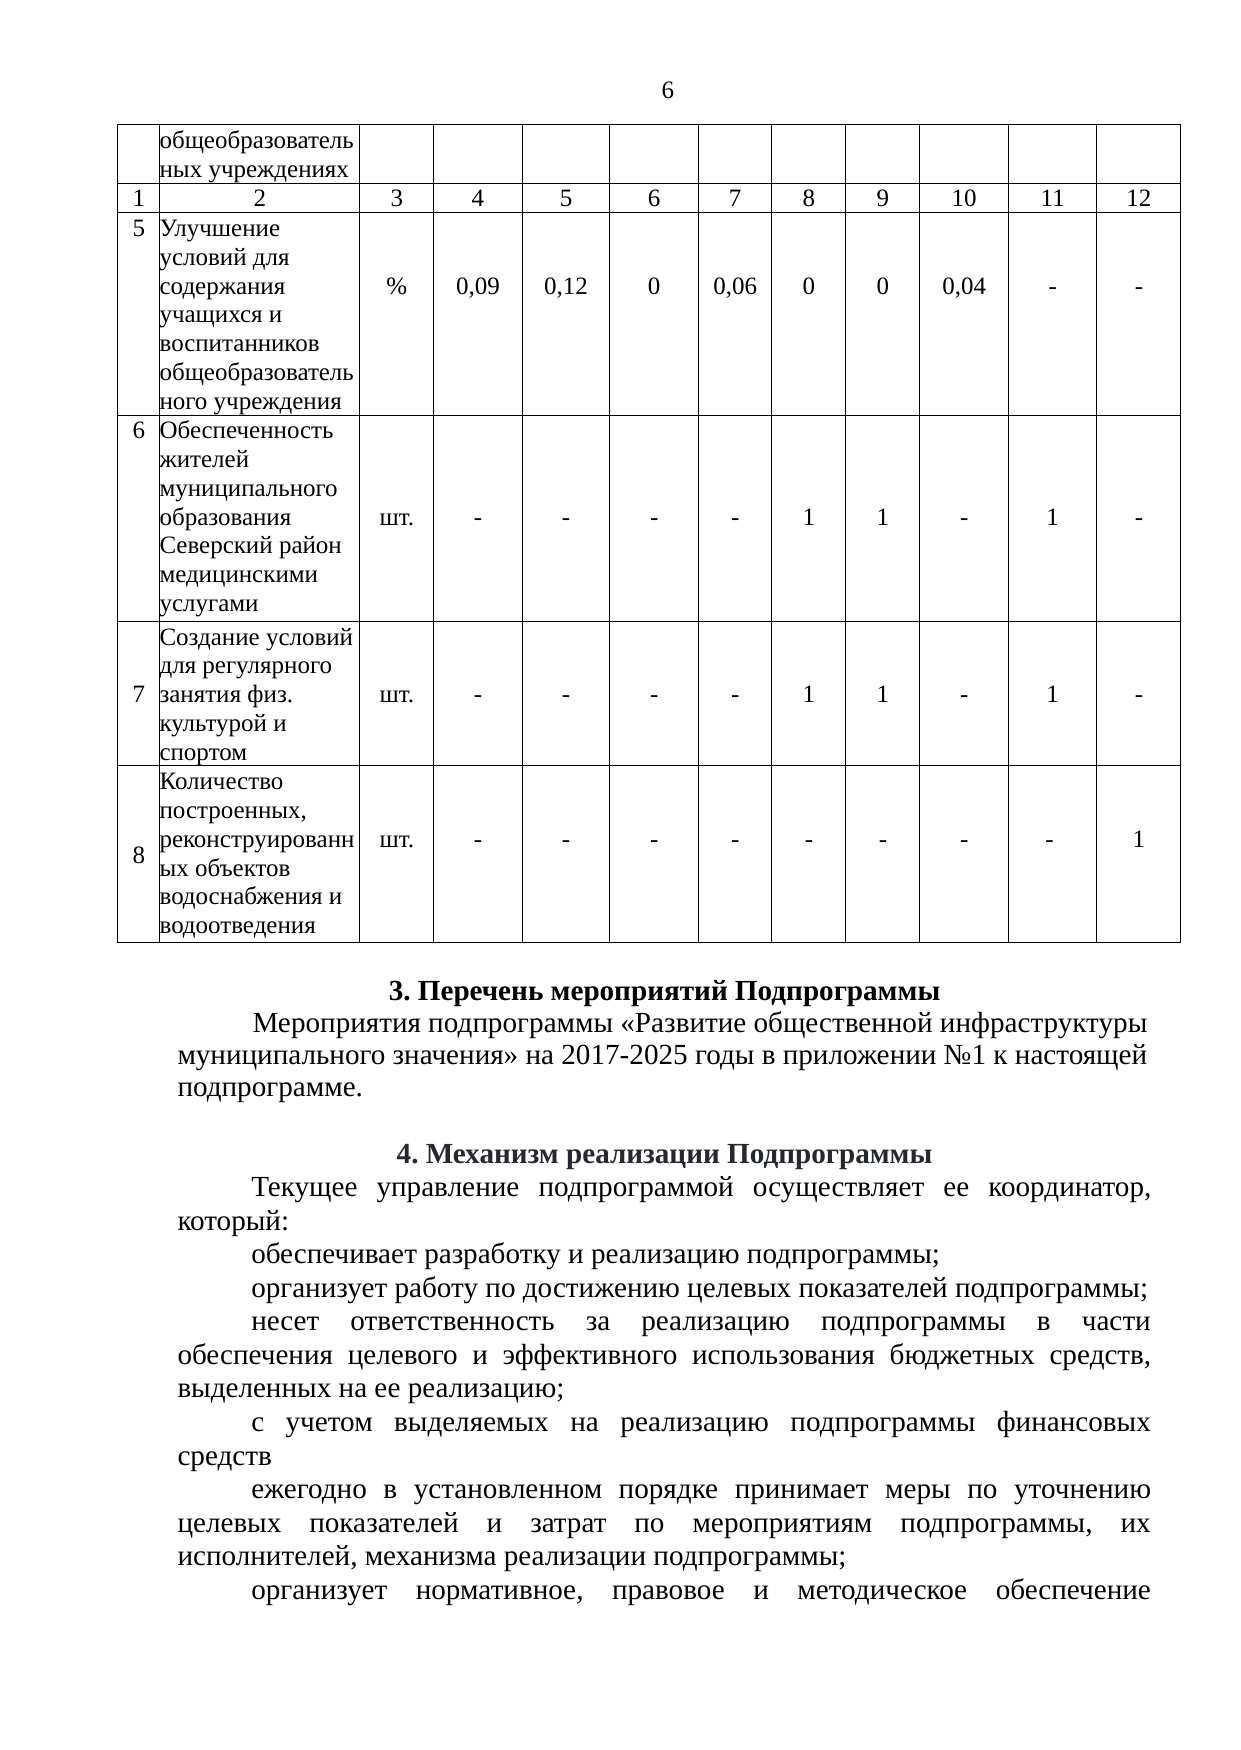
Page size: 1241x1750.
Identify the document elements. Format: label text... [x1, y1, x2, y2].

table_cell Обеспеченность жителей муниципального образования Северский район медицинскими услугами [160, 416, 359, 621]
table_cell 7 [118, 622, 159, 765]
table_cell - [610, 766, 698, 942]
table_cell 5 [523, 184, 609, 212]
text 3. Перечень мероприятий Подпрограммы [177, 975, 1152, 1007]
text организует работу по достижению целевых показателей подпрограммы; [177, 1270, 1152, 1303]
text Текущее управление подпрограммой осуществляет ее координатор, который: [177, 1169, 1152, 1236]
table_cell 0 [772, 213, 845, 414]
table_cell Количество построенных, реконструированных объектов водоснабжения и водоотведения [160, 766, 359, 942]
table_cell - [523, 622, 609, 765]
table_cell - [699, 766, 771, 942]
table_cell 6 [118, 416, 159, 621]
table_cell 0 [610, 213, 698, 414]
table_cell [920, 125, 1008, 182]
table_cell - [699, 416, 771, 621]
table_cell - [1097, 416, 1180, 621]
table_cell 3 [360, 184, 433, 212]
table_cell % [360, 213, 433, 414]
table_cell 7 [699, 184, 771, 212]
table_cell - [1097, 622, 1180, 765]
table_cell шт. [360, 416, 433, 621]
table_cell 0,12 [523, 213, 609, 414]
table_cell 5 [118, 213, 159, 414]
text с учетом выделяемых на реализацию подпрограммы финансовых средств [177, 1404, 1152, 1471]
table_cell 9 [846, 184, 919, 212]
table_cell 8 [772, 184, 845, 212]
text Мероприятия подпрограммы «Развитие общественной инфраструктуры муниципального значения» на 2017-2025 годы в приложении №1 к настоящей подпрограмме. [177, 1007, 1152, 1102]
table_cell 6 [610, 184, 698, 212]
table_cell 1 [846, 622, 919, 765]
table_cell 11 [1009, 184, 1096, 212]
table_cell 0,09 [434, 213, 522, 414]
table_cell - [920, 416, 1008, 621]
text ежегодно в установленном порядке принимает меры по уточнению целевых показателей и затрат по мероприятиям подпрограммы, их исполнителей, механизма реализации подпрограммы; [177, 1471, 1152, 1572]
table_cell - [1097, 125, 1180, 182]
table_cell - [523, 416, 609, 621]
table_cell шт. [360, 766, 433, 942]
table_cell - [610, 416, 698, 621]
table_cell 10 [920, 184, 1008, 212]
table_cell [846, 125, 919, 182]
table_cell 1 [772, 622, 845, 765]
text несет ответственность за реализацию подпрограммы в части обеспечения целевого и эффективного использования бюджетных средств, выделенных на ее реализацию; [177, 1303, 1152, 1404]
table_cell - [846, 766, 919, 942]
table_cell 0 [846, 213, 919, 414]
table_cell 0,06 [699, 213, 771, 414]
table_cell Создание условий для регулярного занятия физ. культурой и спортом [160, 622, 359, 765]
table_cell [772, 125, 845, 182]
text обеспечивает разработку и реализацию подпрограммы; [177, 1236, 1152, 1270]
table_cell 1 [772, 416, 845, 621]
table_cell - [1009, 213, 1096, 414]
table_cell - [434, 622, 522, 765]
table_cell - [434, 766, 522, 942]
table_cell 1 [846, 416, 919, 621]
table_cell [118, 125, 159, 182]
table_cell - [610, 622, 698, 765]
table_cell [434, 125, 522, 182]
table_cell [360, 125, 433, 182]
table_cell общеобразовательных учреждениях [160, 125, 359, 182]
table_cell 1 [1009, 416, 1096, 621]
table_cell - [920, 766, 1008, 942]
table_cell [610, 125, 698, 182]
table_cell 2 [160, 184, 359, 212]
table_cell [1009, 125, 1096, 182]
table_cell - [1097, 213, 1180, 414]
table_cell 1 [1097, 766, 1180, 942]
table_cell - [523, 766, 609, 942]
table_cell - [772, 766, 845, 942]
table_cell - [434, 416, 522, 621]
text организует нормативное, правовое и методическое обеспечение [177, 1572, 1152, 1605]
table_cell 12 [1097, 184, 1180, 212]
subtitle 4. Механизм реализации Подпрограммы [177, 1136, 1152, 1169]
table_cell 1 [118, 184, 159, 212]
table_cell 0,04 [920, 213, 1008, 414]
table_cell шт. [360, 622, 433, 765]
table_cell 4 [434, 184, 522, 212]
table_cell Улучшение условий для содержания учащихся и воспитанников общеобразовательного учреждения [160, 213, 359, 414]
table_cell 1 [1009, 622, 1096, 765]
table_cell - [1009, 766, 1096, 942]
table_cell 8 [118, 766, 159, 942]
table_cell [699, 125, 771, 182]
table_cell - [699, 622, 771, 765]
table_cell [523, 125, 609, 182]
table_cell - [920, 622, 1008, 765]
